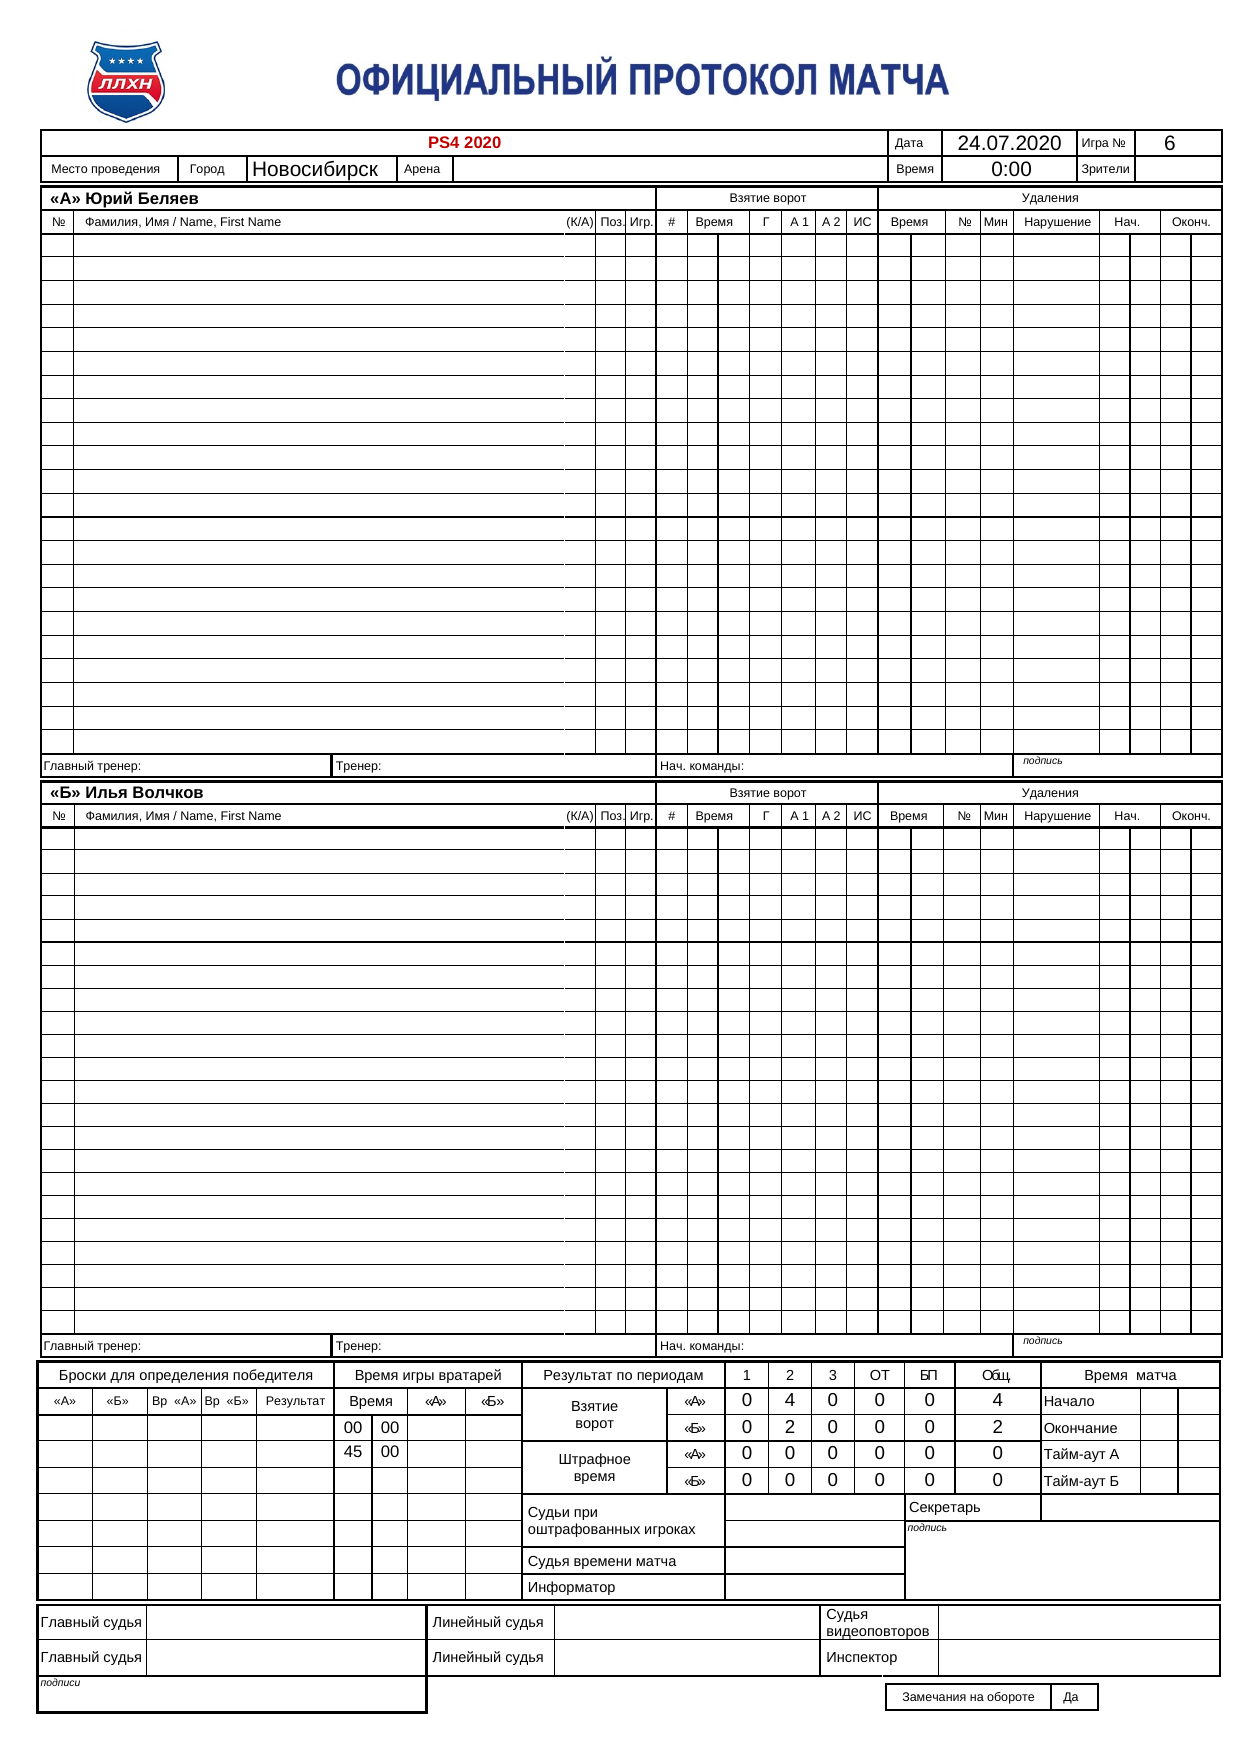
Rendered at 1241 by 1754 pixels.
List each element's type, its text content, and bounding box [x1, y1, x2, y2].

table_cell [750, 896, 781, 918]
table_cell [626, 943, 655, 964]
table_cell [946, 281, 980, 303]
table_cell [596, 257, 625, 280]
table_cell [946, 659, 980, 682]
table_cell [93, 1494, 147, 1520]
table_cell [74, 588, 564, 611]
table_cell [565, 235, 595, 256]
table_cell 0 [956, 1468, 1040, 1493]
table_cell [257, 1547, 333, 1573]
table_cell [75, 943, 564, 964]
table_cell [1131, 352, 1160, 374]
table_cell [782, 1173, 815, 1195]
table_cell [981, 423, 1013, 445]
table_cell [879, 328, 910, 351]
table_cell [719, 541, 749, 564]
table_cell [1192, 328, 1221, 351]
table_cell [657, 707, 687, 729]
table_cell [596, 829, 625, 849]
table_cell [719, 920, 749, 941]
table_cell [750, 494, 781, 516]
table_cell [946, 376, 980, 398]
table_cell [782, 612, 815, 634]
table_cell [912, 446, 945, 469]
table_cell [1100, 1219, 1129, 1241]
table_cell [1131, 1173, 1160, 1195]
table_cell [74, 565, 564, 587]
table_cell [688, 659, 717, 682]
table_cell [816, 565, 846, 587]
table_cell [42, 920, 74, 941]
table_cell [912, 470, 945, 493]
table_cell [879, 1288, 910, 1310]
table_cell [75, 1127, 564, 1149]
table_cell [42, 518, 73, 540]
table_cell [596, 636, 625, 658]
table_cell [879, 518, 910, 540]
table_cell [750, 470, 781, 493]
table_cell [981, 612, 1013, 634]
table_cell [626, 966, 655, 987]
table_cell [944, 1311, 980, 1333]
table_cell [879, 659, 910, 682]
table_cell Оконч. [1161, 211, 1221, 233]
table_cell [1014, 943, 1099, 964]
table_cell [782, 494, 815, 516]
table_cell [879, 305, 910, 327]
table_cell [912, 1058, 943, 1079]
table_cell [75, 1012, 564, 1033]
table_cell [879, 470, 910, 493]
table_cell [1161, 1012, 1190, 1033]
table_cell [74, 423, 564, 445]
table_cell [466, 1416, 521, 1440]
table_cell Нач. команды: [657, 755, 1012, 776]
table_cell [1131, 1035, 1160, 1057]
table_cell [981, 659, 1013, 682]
table_header ОТ [855, 1363, 904, 1387]
table_cell [1100, 1150, 1129, 1172]
table_cell [912, 1288, 943, 1310]
table_cell [847, 423, 877, 445]
table_cell [1100, 1081, 1129, 1103]
table_cell [912, 541, 945, 564]
table_cell [1131, 1058, 1160, 1079]
table_cell [879, 257, 910, 280]
table_cell [912, 328, 945, 351]
table_cell [688, 328, 717, 351]
table_cell [373, 1468, 407, 1493]
table_cell [1161, 896, 1190, 918]
table_cell [1161, 518, 1190, 540]
table_cell [1014, 281, 1099, 303]
table_cell «Б» [668, 1415, 724, 1440]
table_cell [335, 1574, 371, 1599]
table_cell [1014, 829, 1099, 849]
table_cell [688, 588, 717, 611]
table_cell [42, 1265, 74, 1287]
table_cell [565, 943, 595, 964]
table_cell [1131, 1081, 1160, 1103]
table_cell [1192, 588, 1221, 611]
table_cell 00 [335, 1416, 371, 1440]
table_cell [981, 966, 1013, 987]
table_cell [750, 446, 781, 469]
table_cell [847, 1196, 877, 1218]
table_cell [912, 1311, 943, 1333]
table_cell [626, 1012, 655, 1033]
table_cell [719, 1219, 749, 1241]
table_cell [782, 588, 815, 611]
table_cell [981, 257, 1013, 280]
table_cell 0 [812, 1389, 854, 1413]
table_cell [981, 588, 1013, 611]
table_header Взятие ворот [657, 783, 877, 803]
table_cell [596, 1081, 625, 1103]
table_cell [782, 636, 815, 658]
table_cell [1014, 730, 1099, 753]
table_cell [1161, 235, 1190, 256]
table_cell [719, 636, 749, 658]
table_cell [879, 829, 910, 849]
table_cell [1042, 1495, 1219, 1520]
table_cell [981, 1242, 1013, 1264]
table_cell [816, 1242, 846, 1264]
table_cell [626, 376, 655, 398]
table_cell [42, 494, 73, 516]
table_cell [981, 1173, 1013, 1195]
table_cell [1141, 1415, 1177, 1440]
table_cell [596, 943, 625, 964]
table_cell [912, 1035, 943, 1057]
table_cell [1131, 423, 1160, 445]
table_cell [1161, 1288, 1190, 1310]
table_cell [1192, 541, 1221, 564]
table_cell [1131, 1242, 1160, 1264]
table_cell 0 [726, 1389, 768, 1413]
table_cell Линейный судья [428, 1640, 554, 1675]
table_cell [1014, 1242, 1099, 1264]
table_cell [782, 1219, 815, 1241]
table_cell [1141, 1441, 1177, 1467]
table_cell [148, 1416, 201, 1440]
table_cell ИС [847, 211, 877, 233]
table_cell [782, 1288, 815, 1310]
table_cell [981, 376, 1013, 398]
table_cell [1192, 281, 1221, 303]
table_cell [42, 588, 73, 611]
table_cell 0:00 [943, 157, 1076, 181]
table_cell [1192, 518, 1221, 540]
table_cell [912, 1150, 943, 1172]
table_cell [596, 1127, 625, 1149]
table_cell [657, 683, 687, 706]
table_header «Б» Илья Волчков [42, 783, 655, 803]
table_cell [626, 1196, 655, 1218]
table_cell [1161, 683, 1190, 706]
table_cell [719, 518, 749, 540]
table_cell [912, 352, 945, 374]
table_header Время игры вратарей [335, 1363, 521, 1387]
table_cell [719, 257, 749, 280]
table_cell [75, 1058, 564, 1079]
table_cell [565, 305, 595, 327]
table_cell [1100, 829, 1129, 849]
table_cell [847, 1288, 877, 1310]
table_cell [719, 1150, 749, 1172]
table_cell [847, 541, 877, 564]
table_cell [565, 989, 595, 1011]
table_cell [565, 896, 595, 918]
table_cell [782, 257, 815, 280]
table_cell [912, 896, 943, 918]
table_cell [626, 281, 655, 303]
table_cell [596, 920, 625, 941]
table_cell Поз. [596, 211, 625, 233]
table_cell [912, 376, 945, 398]
table_cell [1192, 1104, 1221, 1126]
table_cell [202, 1521, 256, 1546]
table_cell [1192, 707, 1221, 729]
table_cell [912, 874, 943, 895]
table_cell [719, 896, 749, 918]
table_cell [39, 1494, 92, 1520]
table_cell [626, 518, 655, 540]
table_cell [912, 1173, 943, 1195]
table_cell [879, 636, 910, 658]
table_cell [719, 730, 749, 753]
table_cell № [42, 211, 73, 233]
table_cell [750, 920, 781, 941]
table_cell [1192, 1035, 1221, 1057]
table_cell [688, 541, 717, 564]
table_cell [1131, 850, 1160, 872]
table_cell [1192, 470, 1221, 493]
table_cell [596, 612, 625, 634]
table_cell [688, 874, 717, 895]
table_cell Секретарь [906, 1495, 1040, 1520]
table_cell [1014, 1150, 1099, 1172]
table_cell Начало [1042, 1389, 1140, 1413]
table_cell [75, 1081, 564, 1103]
table_cell [946, 565, 980, 587]
table_cell [1014, 896, 1099, 918]
table_cell [1014, 1081, 1099, 1103]
table_header 3 [812, 1363, 854, 1387]
table_cell 0 [812, 1442, 854, 1467]
table_cell [750, 1035, 781, 1057]
table_cell [944, 1058, 980, 1079]
table_cell [565, 446, 595, 469]
table_cell [1014, 423, 1099, 445]
table_cell [944, 989, 980, 1011]
table_cell [335, 1521, 371, 1546]
table_cell [1136, 157, 1221, 181]
table_cell [816, 874, 846, 895]
table_cell [657, 565, 687, 587]
table_cell [688, 1265, 717, 1287]
table_cell [1131, 446, 1160, 469]
table_header Удаления [879, 188, 1221, 209]
table_cell [1131, 541, 1160, 564]
table_cell [981, 1104, 1013, 1126]
table_cell [879, 896, 910, 918]
table_cell [847, 683, 877, 706]
table_cell [981, 829, 1013, 849]
table_cell [816, 423, 846, 445]
table_cell [688, 943, 717, 964]
table_cell [1192, 1219, 1221, 1241]
table_cell [626, 1150, 655, 1172]
table_cell [1100, 257, 1129, 280]
table_cell [1131, 612, 1160, 634]
table_cell [981, 874, 1013, 895]
table_header Игра № [1078, 131, 1134, 155]
table_cell [750, 874, 781, 895]
table_cell [879, 588, 910, 611]
table_header PS4 2020 [42, 131, 887, 155]
table_cell [657, 376, 687, 398]
table_cell [657, 518, 687, 540]
table_cell [750, 541, 781, 564]
table_cell [1192, 352, 1221, 374]
table_cell [719, 707, 749, 729]
table_cell [1100, 588, 1129, 611]
table_cell [688, 920, 717, 941]
table_cell [912, 850, 943, 872]
table_cell [657, 541, 687, 564]
table_cell [555, 1606, 819, 1639]
table_cell [847, 1127, 877, 1149]
table_cell [1100, 494, 1129, 516]
table_cell [1131, 399, 1160, 422]
table_cell [688, 235, 717, 256]
table_cell [847, 1265, 877, 1287]
table_cell [939, 1640, 1219, 1675]
table_cell [1014, 1173, 1099, 1195]
table_cell [912, 730, 945, 753]
table_cell [1179, 1441, 1219, 1467]
table_cell Нач. команды: [657, 1335, 1012, 1356]
table_cell [75, 1173, 564, 1195]
table_cell [847, 989, 877, 1011]
table_cell [879, 1242, 910, 1264]
table_cell 0 [855, 1468, 904, 1493]
table_cell [879, 1058, 910, 1079]
table_cell [565, 850, 595, 872]
table_cell [408, 1574, 465, 1599]
table_cell [596, 850, 625, 872]
table_cell [596, 1173, 625, 1195]
table_cell [626, 1173, 655, 1195]
table_cell [596, 896, 625, 918]
table_cell [75, 989, 564, 1011]
table_cell [719, 446, 749, 469]
table_cell [42, 829, 74, 849]
table_cell [408, 1494, 465, 1520]
table_cell Нач. [1100, 805, 1160, 826]
table_cell [257, 1468, 333, 1493]
table_cell [1131, 707, 1160, 729]
table_cell [42, 1242, 74, 1264]
table_cell [596, 707, 625, 729]
table_cell [981, 446, 1013, 469]
table_cell [565, 257, 595, 280]
table_cell [944, 1242, 980, 1264]
table_cell [981, 1219, 1013, 1241]
table_cell [944, 920, 980, 941]
table_cell [750, 305, 781, 327]
table_cell [782, 707, 815, 729]
table_cell [816, 966, 846, 987]
table_cell [750, 1288, 781, 1310]
table_cell [74, 352, 564, 374]
table_cell [74, 305, 564, 327]
table_header Время матча [1042, 1363, 1219, 1387]
table_cell [847, 588, 877, 611]
table_cell [750, 943, 781, 964]
table_cell [74, 328, 564, 351]
table_cell [1161, 659, 1190, 682]
table_cell [719, 874, 749, 895]
table_cell [750, 730, 781, 753]
table_cell Взятие ворот [523, 1389, 666, 1440]
table_cell [879, 446, 910, 469]
table_cell [596, 730, 625, 753]
table_cell [750, 281, 781, 303]
table_cell [42, 541, 73, 564]
table_cell [688, 1104, 717, 1126]
table_cell [912, 588, 945, 611]
table_cell А 1 [782, 211, 815, 233]
table_cell [719, 399, 749, 422]
table_cell [847, 659, 877, 682]
table_cell [1161, 636, 1190, 658]
table_cell [847, 1035, 877, 1057]
table_cell [879, 1104, 910, 1126]
table_cell [719, 328, 749, 351]
table_cell Вр «Б» [202, 1389, 256, 1413]
table_cell 4 [956, 1389, 1040, 1413]
table_cell [565, 470, 595, 493]
table_cell [626, 730, 655, 753]
table_cell [75, 1311, 564, 1333]
table_cell [750, 352, 781, 374]
table_cell [981, 1196, 1013, 1218]
table_cell [373, 1547, 407, 1573]
table_cell [75, 1150, 564, 1172]
table_cell [75, 874, 564, 895]
table_cell [626, 1242, 655, 1264]
table_cell «А» [408, 1389, 465, 1413]
table_cell [42, 730, 73, 753]
table_cell [782, 1081, 815, 1103]
table_cell [596, 352, 625, 374]
table_cell [847, 1219, 877, 1241]
table_cell [1161, 1173, 1190, 1195]
table_cell [1161, 1081, 1190, 1103]
table_cell [782, 1242, 815, 1264]
table_cell [596, 683, 625, 706]
table_cell [1161, 565, 1190, 587]
table_cell [981, 494, 1013, 516]
table_cell [688, 829, 717, 849]
table_cell [847, 966, 877, 987]
table_cell [565, 920, 595, 941]
table_cell [596, 565, 625, 587]
table_cell [565, 730, 595, 753]
table_cell [719, 376, 749, 398]
table_cell [1100, 1012, 1129, 1033]
table_cell [946, 494, 980, 516]
table_cell [1100, 1288, 1129, 1310]
table_cell [466, 1574, 521, 1599]
table_cell [39, 1441, 92, 1467]
table_cell [1100, 636, 1129, 658]
table_cell Тренер: [333, 755, 655, 776]
table_cell [1100, 305, 1129, 327]
table_cell [1179, 1389, 1219, 1413]
table_cell [565, 352, 595, 374]
table_cell «А» [668, 1389, 724, 1413]
table_cell [74, 235, 564, 256]
table_cell [565, 328, 595, 351]
table_cell [1192, 423, 1221, 445]
table_header «А» Юрий Беляев [42, 188, 655, 209]
table_cell [912, 683, 945, 706]
table_cell [1161, 352, 1190, 374]
table_cell [42, 565, 73, 587]
table_cell № [946, 211, 980, 233]
table_cell [565, 1035, 595, 1057]
table_cell [1131, 305, 1160, 327]
table_cell Главный тренер: [42, 1335, 330, 1356]
table_cell [726, 1548, 904, 1573]
table_cell [1161, 257, 1190, 280]
table_cell [565, 1219, 595, 1241]
table_cell [39, 1574, 92, 1599]
table_cell [847, 874, 877, 895]
table_cell [596, 470, 625, 493]
table_cell [816, 305, 846, 327]
table_cell [816, 1035, 846, 1057]
table_cell [74, 494, 564, 516]
table_cell [626, 588, 655, 611]
table_cell [42, 943, 74, 964]
table_cell [74, 257, 564, 280]
table_cell [202, 1416, 256, 1440]
table_cell [657, 1104, 687, 1126]
table_cell [879, 612, 910, 634]
table_cell [1192, 612, 1221, 634]
table_cell [912, 989, 943, 1011]
table_cell [1161, 588, 1190, 611]
table_cell [981, 352, 1013, 374]
table_cell [1014, 305, 1099, 327]
table_cell [1161, 730, 1190, 753]
table_cell [719, 1265, 749, 1287]
table_cell [688, 636, 717, 658]
table_cell [944, 1127, 980, 1149]
table_cell [596, 328, 625, 351]
table_cell [719, 281, 749, 303]
table_cell [847, 399, 877, 422]
table_cell [1131, 1104, 1160, 1126]
table_cell [565, 518, 595, 540]
table_cell [657, 281, 687, 303]
table_cell [39, 1416, 92, 1440]
table_cell [782, 659, 815, 682]
table_cell [719, 352, 749, 374]
table_cell [816, 446, 846, 469]
table_header Взятие ворот [657, 188, 877, 209]
table_cell [981, 1288, 1013, 1310]
table_cell [657, 1035, 687, 1057]
table_cell [782, 1150, 815, 1172]
table_cell [816, 707, 846, 729]
table_cell [466, 1547, 521, 1573]
table_cell [74, 636, 564, 658]
table_cell [1100, 1196, 1129, 1218]
table_cell [946, 235, 980, 256]
table_cell [946, 518, 980, 540]
table_cell [750, 1058, 781, 1079]
table_header Удаления [879, 783, 1221, 803]
table_cell [944, 1173, 980, 1195]
table_header 2 [769, 1363, 811, 1387]
table_cell [946, 423, 980, 445]
table_cell [1014, 328, 1099, 351]
table_cell [1100, 659, 1129, 682]
table_cell [750, 399, 781, 422]
table_cell 0 [855, 1389, 904, 1413]
table_cell № [42, 805, 74, 826]
table_cell [1131, 730, 1160, 753]
table_cell [1161, 707, 1190, 729]
table_cell 0 [905, 1415, 954, 1440]
table_cell [782, 305, 815, 327]
table_header 24.07.2020 [943, 131, 1076, 155]
table_cell [1100, 730, 1129, 753]
table_cell [373, 1574, 407, 1599]
table_cell Оконч. [1161, 805, 1221, 826]
table_cell [782, 1035, 815, 1057]
table_cell [782, 874, 815, 895]
table_cell [657, 920, 687, 941]
table_cell [1161, 1196, 1190, 1218]
table_cell [626, 1058, 655, 1079]
table_cell [626, 896, 655, 918]
table_cell [946, 683, 980, 706]
table_cell [93, 1547, 147, 1573]
table_cell [466, 1441, 521, 1467]
table_cell [1161, 1219, 1190, 1241]
table_cell [1014, 1104, 1099, 1126]
table_cell Тренер: [333, 1335, 655, 1356]
table_cell [1131, 659, 1160, 682]
table_cell [1192, 850, 1221, 872]
table_header Замечания на обороте [887, 1685, 1050, 1709]
table_cell [1131, 328, 1160, 351]
table_cell [750, 829, 781, 849]
table_cell Нач. [1100, 211, 1160, 233]
table_cell [879, 1265, 910, 1287]
table_cell [626, 352, 655, 374]
table_cell [944, 1288, 980, 1310]
table_cell [1192, 966, 1221, 987]
table_cell [75, 829, 564, 849]
table_cell [42, 850, 74, 872]
table_cell [1192, 494, 1221, 516]
table_cell [626, 423, 655, 445]
table_cell [626, 1219, 655, 1241]
table_cell [1100, 518, 1129, 540]
table_cell [42, 352, 73, 374]
table_cell [816, 1127, 846, 1149]
table_cell [257, 1494, 333, 1520]
table_cell [74, 281, 564, 303]
table_cell [847, 328, 877, 351]
table_cell Вр «А» [148, 1389, 201, 1413]
table_cell Г [750, 805, 781, 826]
table_cell [1100, 943, 1129, 964]
table_cell [657, 1058, 687, 1079]
table_cell [626, 257, 655, 280]
table_cell [565, 541, 595, 564]
table_cell [1100, 328, 1129, 351]
table_cell [719, 1173, 749, 1195]
table_cell [879, 683, 910, 706]
table_cell [750, 1265, 781, 1287]
table_cell [1161, 328, 1190, 351]
table_cell [912, 1196, 943, 1218]
table_cell [782, 518, 815, 540]
table_cell [657, 874, 687, 895]
table_cell [816, 683, 846, 706]
table_cell [657, 1081, 687, 1103]
table_cell [981, 541, 1013, 564]
table_cell [1100, 446, 1129, 469]
table_cell [879, 352, 910, 374]
table_cell [719, 1242, 749, 1264]
table_cell [1131, 1196, 1160, 1218]
table_cell [719, 966, 749, 987]
table_cell [335, 1468, 371, 1493]
table_cell 0 [769, 1468, 811, 1493]
table_cell [596, 1242, 625, 1264]
table_cell [1131, 989, 1160, 1011]
table_cell [1131, 636, 1160, 658]
table_cell [946, 352, 980, 374]
table_cell [883, 1677, 1220, 1681]
table_cell [944, 850, 980, 872]
table_cell [1131, 1150, 1160, 1172]
table_cell Тайм-аут А [1042, 1441, 1140, 1467]
table_cell [981, 1127, 1013, 1149]
table_cell [981, 565, 1013, 587]
table_cell [408, 1416, 465, 1440]
table_cell [42, 612, 73, 634]
table_cell Фамилия, Имя / Name, First Name [74, 211, 565, 233]
table_cell [626, 612, 655, 634]
table_cell Время [879, 211, 945, 233]
table_cell [782, 399, 815, 422]
table_cell [657, 636, 687, 658]
table_cell [74, 730, 564, 753]
table_cell [148, 1441, 201, 1467]
table_cell Главный тренер: [42, 755, 330, 776]
table_cell [879, 235, 910, 256]
table_cell [626, 494, 655, 516]
table_cell [847, 281, 877, 303]
table_cell 0 [905, 1468, 954, 1493]
table_cell [1100, 683, 1129, 706]
table_cell [148, 1468, 201, 1493]
table_cell [719, 1012, 749, 1033]
table_cell [879, 1219, 910, 1241]
table_cell [782, 943, 815, 964]
table_cell [750, 1127, 781, 1149]
table_cell [565, 588, 595, 611]
table_cell [879, 281, 910, 303]
table_cell [565, 494, 595, 516]
table_cell [782, 541, 815, 564]
table_cell подпись [1014, 1335, 1221, 1356]
table_cell [782, 281, 815, 303]
table_cell [626, 1288, 655, 1310]
table_cell [719, 829, 749, 849]
table_cell Информатор [523, 1575, 724, 1599]
table_cell [657, 257, 687, 280]
table_cell [657, 1127, 687, 1149]
table_cell [688, 1219, 717, 1241]
table_cell [1014, 1265, 1099, 1287]
table_cell [42, 1058, 74, 1079]
table_cell [688, 565, 717, 587]
table_cell 0 [905, 1442, 954, 1467]
table_header Результат по периодам [523, 1363, 724, 1387]
table_cell [816, 989, 846, 1011]
table_cell [657, 1219, 687, 1241]
table_cell [335, 1547, 371, 1573]
table_cell [408, 1468, 465, 1493]
table_cell [912, 1219, 943, 1241]
table_cell [879, 874, 910, 895]
table_cell [565, 1173, 595, 1195]
table_cell [596, 446, 625, 469]
table_cell [565, 707, 595, 729]
table_cell [1192, 565, 1221, 587]
table_cell [1014, 494, 1099, 516]
table_cell [565, 683, 595, 706]
table_cell 4 [769, 1389, 811, 1413]
table_cell [596, 989, 625, 1011]
table_cell [981, 281, 1013, 303]
table_cell [847, 1012, 877, 1033]
table_cell [750, 1012, 781, 1033]
table_cell [816, 1150, 846, 1172]
table_cell [1014, 1219, 1099, 1241]
table_cell [596, 494, 625, 516]
table_cell [626, 659, 655, 682]
table_cell [1131, 565, 1160, 587]
table_cell [688, 850, 717, 872]
table_cell [782, 470, 815, 493]
table_cell Судья времени матча [523, 1548, 724, 1573]
table_cell [1161, 446, 1190, 469]
table_cell [148, 1574, 201, 1599]
table_cell Нарушение [1014, 211, 1099, 233]
table_cell [596, 874, 625, 895]
table_cell [816, 257, 846, 280]
table_cell [816, 235, 846, 256]
table_cell Поз. [596, 805, 625, 826]
table_cell 2 [769, 1415, 811, 1440]
table_cell Штрафное время [523, 1442, 666, 1493]
table_cell [1192, 376, 1221, 398]
table_cell Время [688, 805, 749, 826]
table_cell [93, 1468, 147, 1493]
table_cell [596, 659, 625, 682]
table_cell [74, 683, 564, 706]
table_cell [847, 352, 877, 374]
table_cell [1192, 829, 1221, 849]
table_cell Новосибирск [248, 157, 396, 181]
table_cell [626, 399, 655, 422]
table_cell [657, 1150, 687, 1172]
table_cell [626, 470, 655, 493]
table_cell [782, 565, 815, 587]
table_cell [750, 235, 781, 256]
table_cell Г [750, 211, 781, 233]
table_cell [847, 1104, 877, 1126]
table_cell [688, 352, 717, 374]
table_cell [944, 1265, 980, 1287]
table_cell [816, 1311, 846, 1333]
table_cell [688, 612, 717, 634]
table_cell [74, 399, 564, 422]
table_cell [1014, 235, 1099, 256]
table_cell [74, 541, 564, 564]
table_cell [75, 966, 564, 987]
table_cell [688, 1150, 717, 1172]
table_cell [1192, 399, 1221, 422]
table_cell [42, 305, 73, 327]
table_cell [719, 1081, 749, 1103]
table_cell [1100, 352, 1129, 374]
table_cell [981, 305, 1013, 327]
table_cell [42, 1104, 74, 1126]
table_cell [688, 707, 717, 729]
table_cell [565, 1242, 595, 1264]
table_cell [1192, 1081, 1221, 1103]
table_cell [565, 612, 595, 634]
table_cell [879, 565, 910, 587]
table_cell [816, 730, 846, 753]
table_cell [750, 328, 781, 351]
table_cell [981, 707, 1013, 729]
table_cell [981, 683, 1013, 706]
table_cell [912, 1081, 943, 1103]
table_cell [816, 376, 846, 398]
table_cell [847, 612, 877, 634]
table_header БП [905, 1363, 954, 1387]
table_cell [657, 1012, 687, 1033]
table_cell [1014, 257, 1099, 280]
table_cell [782, 1012, 815, 1033]
table_cell А 2 [816, 805, 846, 826]
table_cell [596, 376, 625, 398]
table_cell [879, 850, 910, 872]
table_cell [1099, 1682, 1220, 1711]
table_cell [42, 896, 74, 918]
table_cell [944, 829, 980, 849]
table_cell [750, 588, 781, 611]
table_cell [626, 920, 655, 941]
table_cell А 1 [782, 805, 815, 826]
table_cell [1161, 920, 1190, 941]
table_cell [879, 989, 910, 1011]
table_cell [1014, 920, 1099, 941]
table_cell [42, 1081, 74, 1103]
table_cell [42, 707, 73, 729]
table_cell [1192, 1173, 1221, 1195]
table_cell [626, 446, 655, 469]
table_cell [719, 850, 749, 872]
table_cell [912, 1104, 943, 1126]
table_cell [657, 1288, 687, 1310]
table_cell [816, 1173, 846, 1195]
table_cell [626, 541, 655, 564]
table_cell [657, 989, 687, 1011]
table_cell [1161, 376, 1190, 398]
table_cell [93, 1416, 147, 1440]
table_cell [565, 1150, 595, 1172]
table_cell [596, 966, 625, 987]
table_cell [596, 1058, 625, 1079]
table_cell [42, 659, 73, 682]
table_cell [626, 305, 655, 327]
table_cell [782, 683, 815, 706]
table_cell № [944, 805, 980, 826]
table_cell Время [879, 805, 943, 826]
table_cell [912, 1127, 943, 1149]
table_cell [912, 399, 945, 422]
table_cell [657, 588, 687, 611]
table_cell 0 [905, 1389, 954, 1413]
table_cell [1014, 565, 1099, 587]
table_cell [257, 1416, 333, 1440]
table_cell [879, 1081, 910, 1103]
table_cell [1141, 1389, 1177, 1413]
table_cell [1131, 1288, 1160, 1310]
table_cell [42, 1288, 74, 1310]
table_cell [688, 281, 717, 303]
table_cell [750, 1150, 781, 1172]
table_cell [657, 943, 687, 964]
table_cell [657, 829, 687, 849]
table_cell подпись [906, 1522, 1219, 1599]
table_cell [1100, 850, 1129, 872]
table_cell «Б » [466, 1389, 521, 1413]
table_cell [912, 966, 943, 987]
table_cell [454, 157, 887, 181]
table_cell [912, 305, 945, 327]
table_cell [879, 494, 910, 516]
table_cell [688, 305, 717, 327]
table_cell [75, 1288, 564, 1310]
table_cell [981, 1150, 1013, 1172]
table_cell [1014, 989, 1099, 1011]
table_cell [750, 612, 781, 634]
table_cell [719, 1311, 749, 1333]
table_cell [657, 1196, 687, 1218]
table_cell [626, 989, 655, 1011]
table_cell [565, 1311, 595, 1333]
table_cell [946, 541, 980, 564]
table_cell [879, 399, 910, 422]
table_cell [1131, 1265, 1160, 1287]
table_cell [816, 470, 846, 493]
table_cell [879, 730, 910, 753]
table_cell [719, 423, 749, 445]
table_cell [596, 1196, 625, 1218]
table_cell [596, 1219, 625, 1241]
table_cell [1192, 1196, 1221, 1218]
table_cell Время [889, 157, 941, 181]
table_cell [626, 1081, 655, 1103]
table_cell [1192, 235, 1221, 256]
table_cell [1192, 896, 1221, 918]
table_cell [565, 565, 595, 587]
table_cell [816, 1288, 846, 1310]
table_cell [657, 423, 687, 445]
table_cell [946, 612, 980, 634]
table_cell [373, 1521, 407, 1546]
table_cell [944, 943, 980, 964]
table_cell [981, 920, 1013, 941]
table_cell [688, 518, 717, 540]
table_cell [1100, 966, 1129, 987]
table_cell [1161, 1242, 1190, 1264]
table_cell [981, 399, 1013, 422]
table_cell [565, 659, 595, 682]
table_cell [912, 494, 945, 516]
table_cell [657, 850, 687, 872]
table_cell [75, 1196, 564, 1218]
table_cell [847, 943, 877, 964]
table_cell [75, 1035, 564, 1057]
table_cell [688, 470, 717, 493]
table_cell «Б» [668, 1468, 724, 1493]
table_cell [750, 1196, 781, 1218]
table_cell [688, 1035, 717, 1057]
table_cell [626, 1104, 655, 1126]
table_cell [42, 1173, 74, 1195]
table_cell [782, 850, 815, 872]
table_cell [944, 874, 980, 895]
table_cell [39, 1468, 92, 1493]
table_cell [1014, 683, 1099, 706]
table_cell [750, 989, 781, 1011]
table_cell [782, 328, 815, 351]
table_cell [879, 707, 910, 729]
table_cell [1100, 1104, 1129, 1126]
table_cell [626, 1127, 655, 1149]
table_cell [596, 1150, 625, 1172]
table_cell [847, 1173, 877, 1195]
table_cell [816, 494, 846, 516]
table_cell [719, 470, 749, 493]
table_cell [688, 1127, 717, 1149]
table_cell [912, 423, 945, 445]
table_cell [75, 1242, 564, 1264]
table_cell [782, 1265, 815, 1287]
table_cell [596, 1035, 625, 1057]
table_cell [1100, 920, 1129, 941]
table_cell [657, 1311, 687, 1333]
table_cell [42, 281, 73, 303]
table_cell [816, 1081, 846, 1103]
table_cell [657, 399, 687, 422]
table_cell [816, 636, 846, 658]
table_cell Тайм-аут Б [1042, 1468, 1140, 1493]
table_cell [912, 1242, 943, 1264]
table_cell [912, 565, 945, 587]
table_cell [1131, 1127, 1160, 1149]
table_cell [74, 659, 564, 682]
table_cell [1014, 1058, 1099, 1079]
table_cell [981, 518, 1013, 540]
table_cell 00 [373, 1441, 407, 1467]
table_cell [596, 399, 625, 422]
table_cell подпись [1014, 755, 1221, 776]
table_cell [1131, 518, 1160, 540]
table_cell [1161, 423, 1190, 445]
table_cell [1192, 659, 1221, 682]
table_cell [335, 1494, 371, 1520]
table_cell [726, 1575, 904, 1599]
table_cell [816, 1012, 846, 1033]
table_cell [93, 1521, 147, 1546]
table_header Общ. [956, 1363, 1040, 1387]
table_cell [847, 1242, 877, 1264]
table_cell ИС [847, 805, 877, 826]
table_cell [944, 1150, 980, 1172]
table_cell [719, 1288, 749, 1310]
table_cell [565, 1265, 595, 1287]
table_cell [1131, 235, 1160, 256]
table_cell [1192, 874, 1221, 895]
table_cell [1161, 541, 1190, 564]
table_cell [1131, 920, 1160, 941]
table_cell Главный судья [39, 1640, 146, 1675]
table_cell 0 [855, 1442, 904, 1467]
table_cell [782, 352, 815, 374]
table_cell [847, 730, 877, 753]
table_cell [1014, 659, 1099, 682]
table_cell [42, 235, 73, 256]
table_cell [750, 1242, 781, 1264]
table_cell [816, 541, 846, 564]
table_cell [75, 1104, 564, 1126]
table_cell [1161, 494, 1190, 516]
table_cell 0 [956, 1442, 1040, 1467]
table_cell [565, 1196, 595, 1218]
table_cell 0 [855, 1415, 904, 1440]
table_cell [657, 235, 687, 256]
table_cell [466, 1494, 521, 1520]
table_cell [782, 376, 815, 398]
table_cell [42, 989, 74, 1011]
table_cell [1131, 683, 1160, 706]
table_cell [816, 659, 846, 682]
table_cell [879, 376, 910, 398]
table_cell [946, 707, 980, 729]
table_cell [816, 1058, 846, 1079]
table_cell [1161, 850, 1190, 872]
table_cell [1192, 943, 1221, 964]
table_cell [879, 541, 910, 564]
table_cell [75, 1265, 564, 1287]
table_cell 2 [956, 1415, 1040, 1440]
table_cell [1100, 1173, 1129, 1195]
table_cell [816, 518, 846, 540]
table_cell [1100, 1265, 1129, 1287]
table_cell [74, 612, 564, 634]
table_cell [408, 1441, 465, 1467]
table_cell [1014, 588, 1099, 611]
table_cell [75, 896, 564, 918]
table_cell [1131, 896, 1160, 918]
table_cell [688, 1012, 717, 1033]
table_cell [1161, 1311, 1190, 1333]
table_cell [782, 966, 815, 987]
table_cell [1014, 518, 1099, 540]
table_cell [42, 423, 73, 445]
table_cell [1131, 966, 1160, 987]
table_cell [782, 446, 815, 469]
table_cell [688, 730, 717, 753]
table_cell [1192, 683, 1221, 706]
table_cell [946, 730, 980, 753]
table_cell Линейный судья [428, 1606, 554, 1639]
table_cell [816, 850, 846, 872]
table_cell [202, 1547, 256, 1573]
table_cell [1161, 470, 1190, 493]
table_header Броски для определения победителя [39, 1363, 333, 1387]
table_cell [782, 1196, 815, 1218]
table_cell [750, 636, 781, 658]
table_cell [657, 1265, 687, 1287]
table_cell [1141, 1468, 1177, 1493]
table_cell [626, 683, 655, 706]
table_cell [688, 446, 717, 469]
table_cell [879, 1173, 910, 1195]
table_cell [657, 446, 687, 469]
table_cell [719, 565, 749, 587]
table_header Да [1052, 1685, 1097, 1709]
table_cell [596, 588, 625, 611]
table_cell [596, 1311, 625, 1333]
table_cell [879, 1035, 910, 1057]
table_cell [74, 518, 564, 540]
table_cell [565, 829, 595, 849]
table_cell [257, 1521, 333, 1546]
table_cell [657, 494, 687, 516]
table_cell [42, 446, 73, 469]
table_cell [657, 1242, 687, 1264]
table_cell [847, 896, 877, 918]
table_cell [75, 850, 564, 872]
table_cell [847, 1058, 877, 1079]
table_cell [816, 328, 846, 351]
table_cell [626, 1265, 655, 1287]
table_cell [657, 896, 687, 918]
table_cell [847, 636, 877, 658]
table_cell [565, 1104, 595, 1126]
table_cell [1131, 494, 1160, 516]
table_cell [626, 565, 655, 587]
table_cell [1192, 730, 1221, 753]
table_cell [257, 1574, 333, 1599]
table_cell [1014, 541, 1099, 564]
table_cell [944, 1035, 980, 1057]
table_cell [1161, 1150, 1190, 1172]
table_cell [782, 1311, 815, 1333]
table_cell А 2 [816, 211, 846, 233]
table_cell подписи [39, 1677, 425, 1711]
table_cell [75, 1219, 564, 1241]
table_cell 00 [373, 1416, 407, 1440]
table_cell [596, 281, 625, 303]
table_cell [1014, 1012, 1099, 1033]
table_cell [1161, 305, 1190, 327]
table_cell [42, 1150, 74, 1172]
table_cell [466, 1468, 521, 1493]
table_cell [816, 352, 846, 374]
table_cell [596, 1012, 625, 1033]
table_cell [1192, 305, 1221, 327]
table_cell [750, 850, 781, 872]
table_cell [466, 1521, 521, 1546]
table_cell [981, 636, 1013, 658]
table_cell [912, 235, 945, 256]
table_cell [565, 423, 595, 445]
table_cell [981, 1035, 1013, 1057]
table_cell [782, 989, 815, 1011]
table_cell Судьи при оштрафованных игроках [523, 1495, 724, 1546]
table_cell [912, 659, 945, 682]
table_cell [626, 1311, 655, 1333]
table_cell [1014, 966, 1099, 987]
table_cell [1192, 1265, 1221, 1287]
table_cell [782, 1104, 815, 1126]
table_cell Мин [981, 211, 1013, 233]
table_cell [981, 1311, 1013, 1333]
table_cell Окончание [1042, 1415, 1140, 1440]
table_cell [1100, 1127, 1129, 1149]
table_cell [719, 1127, 749, 1149]
table_cell [1161, 874, 1190, 895]
table_cell [879, 423, 910, 445]
table_cell [626, 328, 655, 351]
table_cell [42, 376, 73, 398]
table_cell [1161, 1035, 1190, 1057]
table_cell [202, 1441, 256, 1467]
table_cell [847, 518, 877, 540]
table_cell [750, 376, 781, 398]
table_cell [879, 1150, 910, 1172]
table_cell [1014, 874, 1099, 895]
table_cell [1100, 1242, 1129, 1264]
table_cell [782, 730, 815, 753]
table_cell [847, 494, 877, 516]
table_cell [1192, 1242, 1221, 1264]
table_cell [1192, 1288, 1221, 1310]
table_cell [1192, 257, 1221, 280]
table_cell [626, 829, 655, 849]
table_cell [912, 257, 945, 280]
table_cell [719, 494, 749, 516]
table_cell [1014, 446, 1099, 469]
table_cell [1131, 470, 1160, 493]
table_cell [42, 470, 73, 493]
table_cell [657, 659, 687, 682]
table_cell [1192, 1150, 1221, 1172]
table_cell [946, 636, 980, 658]
table_cell [981, 850, 1013, 872]
table_cell [1192, 1058, 1221, 1079]
table_header Дата [889, 131, 941, 155]
table_cell [847, 1081, 877, 1103]
table_cell [944, 1104, 980, 1126]
table_cell [944, 966, 980, 987]
table_cell [879, 1311, 910, 1333]
table_cell [1014, 612, 1099, 634]
table_cell [202, 1494, 256, 1520]
table_cell Фамилия, Имя / Name, First Name [75, 805, 565, 826]
table_cell [719, 683, 749, 706]
table_cell Город [179, 157, 246, 181]
table_cell [93, 1574, 147, 1599]
table_cell [1014, 636, 1099, 658]
table_cell [946, 399, 980, 422]
table_cell [847, 850, 877, 872]
table_cell [816, 943, 846, 964]
table_cell [1014, 1288, 1099, 1310]
table_cell Время [688, 211, 749, 233]
table_cell [719, 305, 749, 327]
picture [5, 28, 1179, 129]
table_cell [688, 494, 717, 516]
table_cell [981, 989, 1013, 1011]
table_cell [879, 966, 910, 987]
table_cell [981, 1012, 1013, 1033]
table_cell [719, 989, 749, 1011]
table_cell [1131, 829, 1160, 849]
table_cell [912, 281, 945, 303]
table_cell [912, 943, 943, 964]
table_cell [981, 470, 1013, 493]
table_cell [626, 636, 655, 658]
table_cell [816, 399, 846, 422]
table_cell [1100, 235, 1129, 256]
table_cell [1014, 1127, 1099, 1149]
table_cell [879, 1196, 910, 1218]
table_cell [847, 305, 877, 327]
table_cell [946, 446, 980, 469]
table_cell [657, 612, 687, 634]
table_cell [74, 446, 564, 469]
table_cell [816, 588, 846, 611]
table_cell [688, 399, 717, 422]
table_cell [750, 1081, 781, 1103]
table_cell [42, 683, 73, 706]
table_cell [912, 612, 945, 634]
table_cell [946, 470, 980, 493]
table_cell [1161, 829, 1190, 849]
table_cell «А» [668, 1442, 724, 1467]
table_cell [944, 1196, 980, 1218]
table_cell [719, 943, 749, 964]
table_cell [1161, 1265, 1190, 1287]
table_cell [408, 1547, 465, 1573]
table_cell [42, 966, 74, 987]
table_cell [657, 305, 687, 327]
table_cell 0 [812, 1415, 854, 1440]
table_cell [750, 518, 781, 540]
table_cell Судья видеоповторов [821, 1606, 938, 1639]
table_cell [912, 920, 943, 941]
table_cell [750, 1311, 781, 1333]
table_cell [816, 920, 846, 941]
table_cell [912, 518, 945, 540]
table_cell [879, 920, 910, 941]
table_cell [816, 829, 846, 849]
table_cell [1014, 1311, 1099, 1333]
table_cell [847, 446, 877, 469]
table_cell [912, 829, 943, 849]
table_cell [75, 920, 564, 941]
table_cell [42, 1219, 74, 1241]
table_cell [719, 1104, 749, 1126]
table_cell [879, 1127, 910, 1149]
table_cell [981, 730, 1013, 753]
table_cell (К/А) [565, 211, 595, 233]
table_cell [626, 235, 655, 256]
table_cell Место проведения [42, 157, 177, 181]
table_cell [42, 874, 74, 895]
table_cell [688, 1288, 717, 1310]
table_cell [596, 1104, 625, 1126]
table_cell [688, 1196, 717, 1218]
table_cell [782, 1127, 815, 1149]
table_cell [42, 1035, 74, 1057]
table_header 6 [1136, 131, 1221, 155]
table_cell [1192, 446, 1221, 469]
table_cell [202, 1574, 256, 1599]
table_cell [816, 1219, 846, 1241]
table_cell [847, 829, 877, 849]
table_cell [1131, 874, 1160, 895]
table_cell [1100, 565, 1129, 587]
table_cell [565, 1058, 595, 1079]
table_cell [657, 328, 687, 351]
table_cell [816, 612, 846, 634]
table_cell [1014, 470, 1099, 493]
table_cell [1100, 989, 1129, 1011]
table_cell [981, 896, 1013, 918]
table_cell [657, 730, 687, 753]
table_cell [1131, 943, 1160, 964]
table_cell [750, 659, 781, 682]
table_cell [816, 1196, 846, 1218]
table_cell [1100, 1058, 1129, 1079]
table_cell [42, 399, 73, 422]
table_cell [1179, 1415, 1219, 1440]
table_cell [1131, 1012, 1160, 1033]
table_cell [981, 1265, 1013, 1287]
table_cell Арена [398, 157, 452, 181]
table_cell [1100, 612, 1129, 634]
table_cell [847, 235, 877, 256]
table_cell Нарушение [1014, 805, 1099, 826]
table_cell [1014, 352, 1099, 374]
table_cell [626, 707, 655, 729]
table_cell [257, 1441, 333, 1467]
table_cell [782, 235, 815, 256]
table_header 1 [726, 1363, 768, 1387]
table_cell # [657, 805, 687, 826]
table_cell [148, 1521, 201, 1546]
table_cell [657, 1173, 687, 1195]
table_cell «А» [39, 1389, 92, 1413]
table_cell [946, 588, 980, 611]
table_cell [39, 1521, 92, 1546]
table_cell [1100, 399, 1129, 422]
table_cell [944, 1081, 980, 1103]
table_cell [565, 1012, 595, 1033]
table_cell [981, 328, 1013, 351]
table_cell Мин [981, 805, 1013, 826]
table_cell [1161, 612, 1190, 634]
table_cell Игр. [626, 211, 655, 233]
table_cell [816, 896, 846, 918]
table_cell [1014, 707, 1099, 729]
table_cell [1100, 896, 1129, 918]
table_cell [565, 1288, 595, 1310]
table_cell [750, 683, 781, 706]
table_cell «Б» [93, 1389, 147, 1413]
table_cell [428, 1677, 882, 1711]
table_cell [1131, 281, 1160, 303]
table_cell [719, 588, 749, 611]
table_cell [688, 989, 717, 1011]
table_cell [657, 352, 687, 374]
table_cell [1014, 1196, 1099, 1218]
table_cell [1161, 281, 1190, 303]
table_cell [1100, 874, 1129, 895]
table_cell [42, 1311, 74, 1333]
table_cell 0 [726, 1468, 768, 1493]
table_cell [1100, 1311, 1129, 1333]
table_cell [1161, 989, 1190, 1011]
table_cell [147, 1606, 425, 1639]
table_cell [847, 565, 877, 587]
table_cell [879, 1012, 910, 1033]
table_cell [912, 707, 945, 729]
table_cell [912, 1012, 943, 1033]
table_cell [688, 376, 717, 398]
table_cell [719, 612, 749, 634]
table_cell [1192, 989, 1221, 1011]
table_cell 45 [335, 1441, 371, 1467]
table_cell [879, 943, 910, 964]
table_cell [719, 1058, 749, 1079]
table_cell [596, 1265, 625, 1287]
table_cell [981, 235, 1013, 256]
table_cell [1100, 281, 1129, 303]
table_cell [565, 1127, 595, 1149]
table_cell [912, 1265, 943, 1287]
table_cell [726, 1495, 904, 1520]
table_cell [596, 305, 625, 327]
table_cell [565, 376, 595, 398]
table_cell [74, 470, 564, 493]
table_cell [750, 257, 781, 280]
table_cell [726, 1521, 904, 1546]
table_cell [688, 683, 717, 706]
table_cell [1014, 1035, 1099, 1057]
table_cell [944, 1012, 980, 1033]
table_cell [626, 874, 655, 895]
table_cell [688, 257, 717, 280]
table_cell [1161, 1058, 1190, 1079]
table_cell [1192, 636, 1221, 658]
table_cell [981, 1081, 1013, 1103]
table_cell [565, 636, 595, 658]
table_cell [847, 707, 877, 729]
table_cell [688, 1242, 717, 1264]
table_cell [1131, 1219, 1160, 1241]
table_cell [93, 1441, 147, 1467]
table_cell [1161, 1104, 1190, 1126]
table_cell [847, 376, 877, 398]
table_cell [596, 235, 625, 256]
table_cell [1161, 943, 1190, 964]
table_cell [847, 470, 877, 493]
table_cell Результат [257, 1389, 333, 1413]
table_cell [1100, 541, 1129, 564]
table_cell [596, 518, 625, 540]
table_cell [688, 423, 717, 445]
table_cell 0 [726, 1415, 768, 1440]
table_cell [816, 1265, 846, 1287]
table_cell 0 [812, 1468, 854, 1493]
table_cell [42, 636, 73, 658]
table_cell [1014, 376, 1099, 398]
table_cell [1161, 1127, 1190, 1149]
table_cell # [657, 211, 687, 233]
table_cell [1179, 1468, 1219, 1493]
table_cell [782, 1058, 815, 1079]
table_cell [782, 920, 815, 941]
table_cell [1014, 399, 1099, 422]
table_cell [816, 1104, 846, 1126]
table_cell [782, 896, 815, 918]
table_cell [750, 1173, 781, 1195]
table_cell [981, 1058, 1013, 1079]
table_cell [74, 707, 564, 729]
table_cell [373, 1494, 407, 1520]
table_cell [981, 943, 1013, 964]
table_cell Главный судья [39, 1606, 146, 1639]
table_cell [750, 1219, 781, 1241]
table_cell [1192, 920, 1221, 941]
table_cell [946, 305, 980, 327]
table_cell [1131, 257, 1160, 280]
table_cell [847, 920, 877, 941]
table_cell [1100, 376, 1129, 398]
table_cell [946, 328, 980, 351]
table_cell Зрители [1078, 157, 1134, 181]
table_cell [202, 1468, 256, 1493]
table_cell [750, 423, 781, 445]
table_cell [1100, 423, 1129, 445]
table_cell [688, 966, 717, 987]
table_cell [657, 470, 687, 493]
table_cell Игр. [626, 805, 655, 826]
table_cell [688, 1081, 717, 1103]
table_cell [565, 281, 595, 303]
table_cell [555, 1640, 819, 1675]
table_cell [944, 896, 980, 918]
table_cell [847, 1311, 877, 1333]
table_cell [1131, 588, 1160, 611]
table_cell [1161, 966, 1190, 987]
table_cell [42, 1012, 74, 1033]
table_cell [719, 1196, 749, 1218]
table_cell 0 [726, 1442, 768, 1467]
table_cell [565, 1081, 595, 1103]
table_cell [42, 328, 73, 351]
table_cell 0 [769, 1442, 811, 1467]
table_cell [912, 636, 945, 658]
table_cell [596, 423, 625, 445]
table_cell Время [335, 1389, 407, 1413]
table_cell [946, 257, 980, 280]
table_cell (К/А) [565, 805, 595, 826]
table_cell [847, 257, 877, 280]
table_cell [944, 1219, 980, 1241]
table_cell [688, 1173, 717, 1195]
table_cell [1161, 399, 1190, 422]
table_cell [1192, 1012, 1221, 1033]
table_cell [39, 1547, 92, 1573]
table_cell Инспектор [821, 1640, 938, 1675]
table_cell [719, 659, 749, 682]
table_cell [782, 829, 815, 849]
table_cell [1100, 707, 1129, 729]
table_cell [1192, 1127, 1221, 1149]
table_cell [657, 966, 687, 987]
table_cell [939, 1606, 1219, 1639]
table_cell [750, 1104, 781, 1126]
table_cell [1131, 1311, 1160, 1333]
table_cell [688, 1311, 717, 1333]
table_cell [688, 1058, 717, 1079]
table_cell [565, 966, 595, 987]
table_cell [42, 1196, 74, 1218]
table_cell [42, 257, 73, 280]
table_cell [688, 896, 717, 918]
table_cell [596, 1288, 625, 1310]
table_cell [1100, 470, 1129, 493]
table_cell [782, 423, 815, 445]
table_cell [565, 874, 595, 895]
table_cell [148, 1494, 201, 1520]
table_cell [719, 1035, 749, 1057]
table_cell [1192, 1311, 1221, 1333]
table_cell [42, 1127, 74, 1149]
table_cell [750, 565, 781, 587]
table_cell [147, 1640, 425, 1675]
table_cell [816, 281, 846, 303]
table_cell [148, 1547, 201, 1573]
table_cell [596, 541, 625, 564]
table_cell [1100, 1035, 1129, 1057]
table_cell [626, 850, 655, 872]
table_cell [719, 235, 749, 256]
table_cell [1014, 850, 1099, 872]
table_cell [750, 707, 781, 729]
table_cell [565, 399, 595, 422]
table_cell [74, 376, 564, 398]
table_cell [847, 1150, 877, 1172]
table_cell [1131, 376, 1160, 398]
table_cell [626, 1035, 655, 1057]
table_cell [750, 966, 781, 987]
table_cell [408, 1521, 465, 1546]
